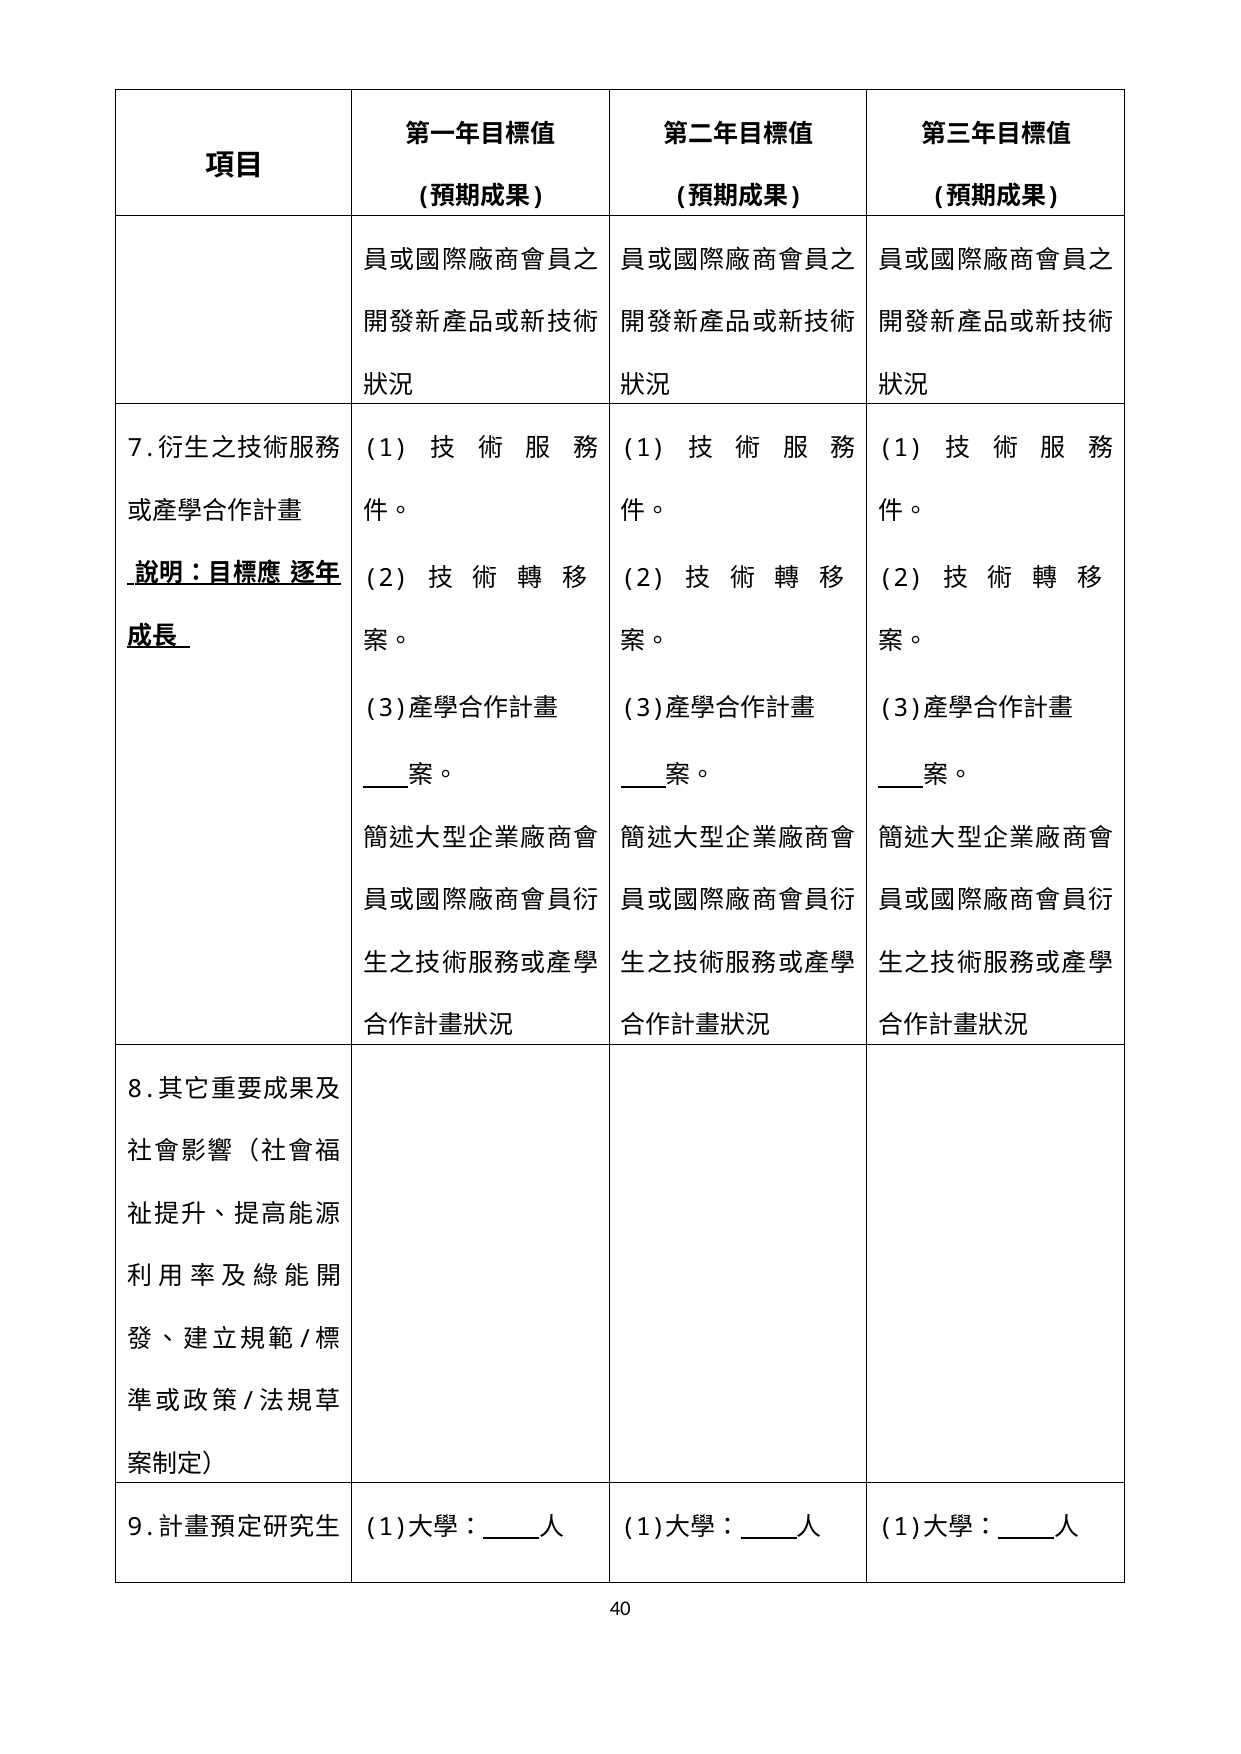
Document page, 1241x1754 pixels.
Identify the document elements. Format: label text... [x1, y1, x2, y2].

table_cell [116, 216, 351, 403]
table_cell (1)大學： 人 [867, 1483, 1124, 1582]
table_cell 7.衍生之技術服務或產學合作計畫 說明：目標應 逐年成長 [116, 404, 351, 1044]
table_cell 8.其它重要成果及社會影響（社會福祉提升、提高能源利用率及綠能開發、建立規範/標準或政策/法規草案制定） [116, 1045, 351, 1482]
table_cell [352, 1045, 609, 1482]
table_cell (1)技術服務 件。 (2)技術轉移 案。 (3)產學合作計畫 案。 簡述大型企業廠商會員或國際廠商會員衍生之技術服務或產學合作計畫狀況 [867, 404, 1124, 1044]
table_cell (1)大學： 人 [610, 1483, 866, 1582]
table_cell [610, 1045, 866, 1482]
table_cell [867, 1045, 1124, 1482]
table_header 第一年目標值 (預期成果) [352, 90, 609, 215]
table_cell 員或國際廠商會員之開發新產品或新技術狀況 [352, 216, 609, 403]
table_cell (1)技術服務 件。 (2)技術轉移 案。 (3)產學合作計畫 案。 簡述大型企業廠商會員或國際廠商會員衍生之技術服務或產學合作計畫狀況 [352, 404, 609, 1044]
table_header 項目 [116, 90, 351, 215]
table_header 第三年目標值 (預期成果) [867, 90, 1124, 215]
table_cell (1)大學： 人 [352, 1483, 609, 1582]
table_cell (1)技術服務 件。 (2)技術轉移 案。 (3)產學合作計畫 案。 簡述大型企業廠商會員或國際廠商會員衍生之技術服務或產學合作計畫狀況 [610, 404, 866, 1044]
table_cell 員或國際廠商會員之開發新產品或新技術狀況 [610, 216, 866, 403]
table_cell 員或國際廠商會員之開發新產品或新技術狀況 [867, 216, 1124, 403]
table_cell 9.計畫預定研究生 [116, 1483, 351, 1582]
table_header 第二年目標值 (預期成果) [610, 90, 866, 215]
